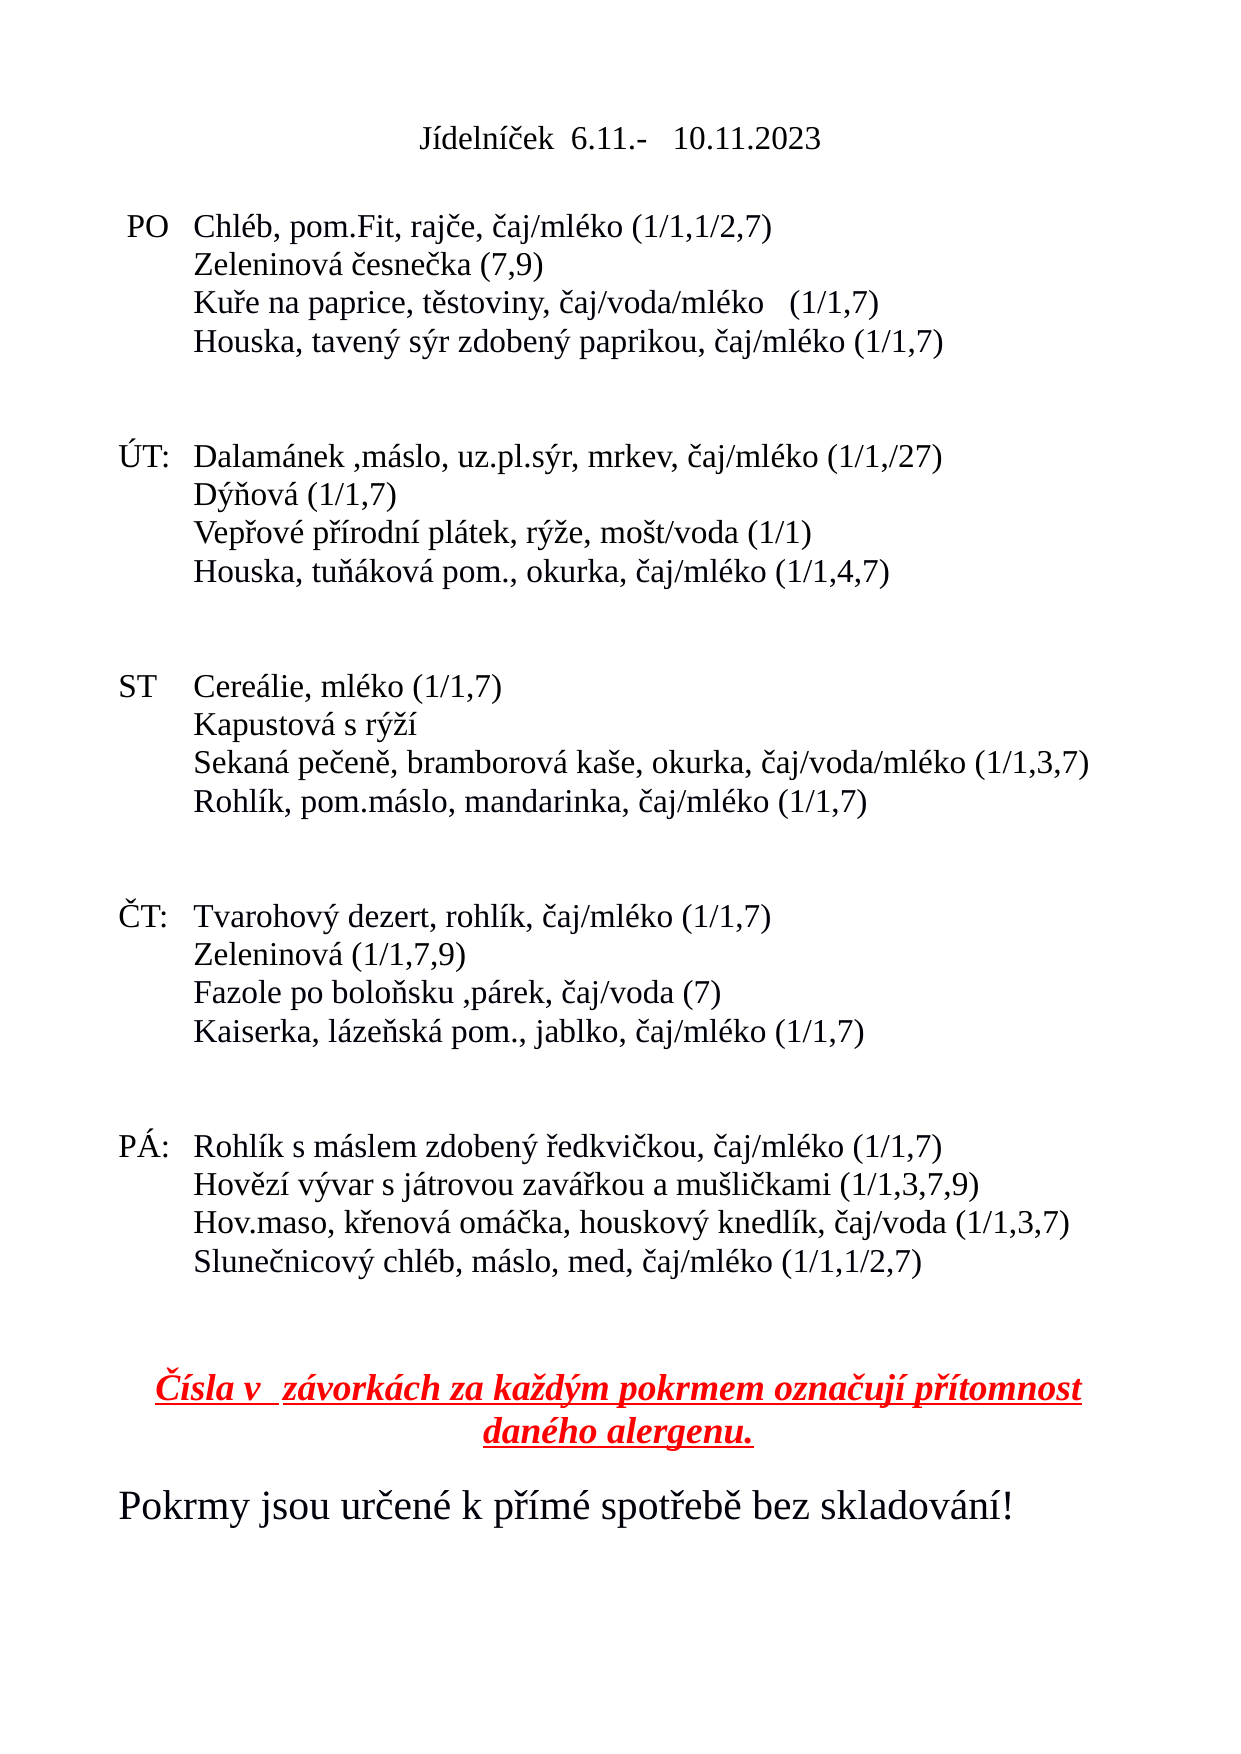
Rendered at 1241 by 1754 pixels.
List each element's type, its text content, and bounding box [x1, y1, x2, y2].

table_cell [111, 1164, 186, 1202]
table_cell Houska, tuňáková pom., okurka, čaj/mléko (1/1,4,7) [186, 551, 1151, 589]
table_cell [111, 743, 186, 781]
table_cell [111, 973, 186, 1011]
table_cell Vepřové přírodní plátek, rýže, mošt/voda (1/1) [186, 513, 1151, 551]
table_cell Hov.maso, křenová omáčka, houskový knedlík, čaj/voda (1/1,3,7) [186, 1203, 1151, 1241]
table_cell [111, 934, 186, 972]
table_cell [111, 781, 186, 819]
table_header PO [111, 206, 186, 359]
table_cell [111, 474, 186, 512]
table_cell [111, 589, 186, 666]
table_cell ÚT: [111, 436, 186, 474]
table_cell Dalamánek ,máslo, uz.pl.sýr, mrkev, čaj/mléko (1/1,/27) [186, 436, 1151, 474]
table_cell [186, 589, 1151, 666]
table_cell [111, 704, 186, 742]
table_cell Fazole po boloňsku ,párek, čaj/voda (7) [186, 973, 1151, 1011]
table_cell [186, 1049, 1151, 1126]
table_cell Rohlík, pom.máslo, mandarinka, čaj/mléko (1/1,7) [186, 781, 1151, 819]
table_cell [111, 513, 186, 551]
text Pokrmy jsou určené k přímé spotřebě bez skladování! [118, 1480, 1122, 1528]
table_cell ST [111, 666, 186, 704]
table_cell [111, 551, 186, 589]
table_cell ČT: [111, 896, 186, 934]
table_cell Hovězí vývar s játrovou zavářkou a mušličkami (1/1,3,7,9) [186, 1164, 1151, 1202]
table_cell [111, 1011, 186, 1049]
table_cell Kapustová s rýží [186, 704, 1151, 742]
text Jídelníček 6.11.- 10.11.2023 [118, 118, 1122, 156]
table_cell Tvarohový dezert, rohlík, čaj/mléko (1/1,7) [186, 896, 1151, 934]
text Čísla v závorkách za každým pokrmem označují přítomnost daného alergenu. [118, 1365, 1122, 1452]
table_cell Sekaná pečeně, bramborová kaše, okurka, čaj/voda/mléko (1/1,3,7) [186, 743, 1151, 781]
table_cell PÁ: [111, 1126, 186, 1164]
table_cell Cereálie, mléko (1/1,7) [186, 666, 1151, 704]
table_cell [111, 1049, 186, 1126]
table_cell Slunečnicový chléb, máslo, med, čaj/mléko (1/1,1/2,7) [186, 1241, 1151, 1279]
table_cell Kaiserka, lázeňská pom., jablko, čaj/mléko (1/1,7) [186, 1011, 1151, 1049]
table_cell Zeleninová (1/1,7,9) [186, 934, 1151, 972]
table_cell Zeleninová česnečka (7,9) [186, 244, 1151, 282]
table_cell Dýňová (1/1,7) [186, 474, 1151, 512]
table_cell Kuře na paprice, těstoviny, čaj/voda/mléko (1/1,7) [186, 283, 1151, 321]
table_cell [111, 1241, 186, 1279]
table_cell [111, 1203, 186, 1241]
table_cell [111, 359, 186, 436]
table_cell Houska, tavený sýr zdobený paprikou, čaj/mléko (1/1,7) [186, 321, 1151, 359]
table_cell Rohlík s máslem zdobený ředkvičkou, čaj/mléko (1/1,7) [186, 1126, 1151, 1164]
table_cell [186, 819, 1151, 896]
table_header Chléb, pom.Fit, rajče, čaj/mléko (1/1,1/2,7) [186, 206, 1151, 244]
table_cell [111, 819, 186, 896]
table_cell [186, 359, 1151, 436]
